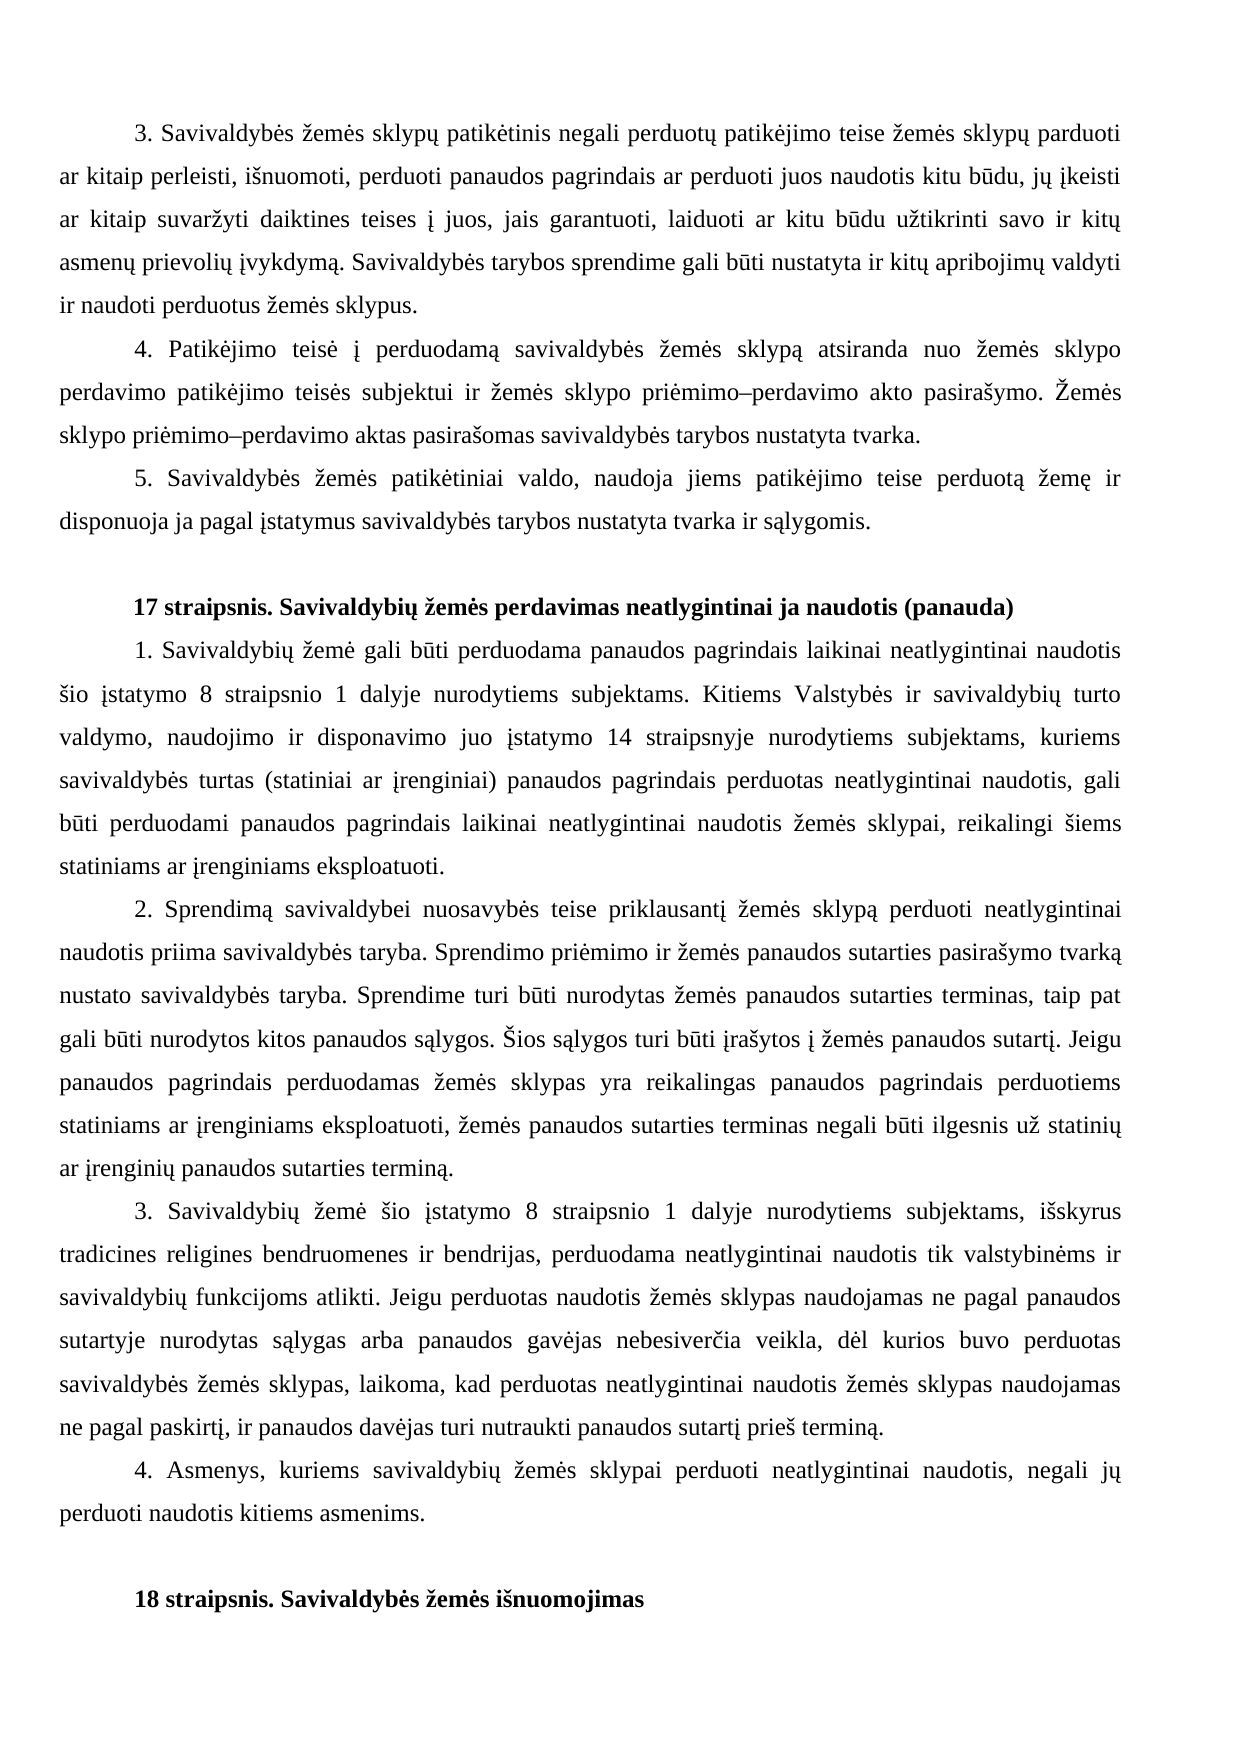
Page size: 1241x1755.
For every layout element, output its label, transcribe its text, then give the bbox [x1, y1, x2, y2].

text 18 straipsnis. Savivaldybės žemės išnuomojimas [59, 1584, 1122, 1613]
text 5. Savivaldybės žemės patikėtiniai valdo, naudoja jiems patikėjimo teise perduotą žemę ir disponuoja ja pagal įstatymus savivaldybės tarybos nustatyta tvarka ir sąlygomis. [59, 463, 1122, 535]
text 3. Savivaldybių žemė šio įstatymo 8 straipsnio 1 dalyje nurodytiems subjektams, išskyrus tradicines religines bendruomenes ir bendrijas, perduodama neatlygintinai naudotis tik valstybinėms ir savivaldybių funkcijoms atlikti. Jeigu perduotas naudotis žemės sklypas naudojamas ne pagal panaudos sutartyje nurodytas sąlygas arba panaudos gavėjas nebesiverčia veikla, dėl kurios buvo perduotas savivaldybės žemės sklypas, laikoma, kad perduotas neatlygintinai naudotis žemės sklypas naudojamas ne pagal paskirtį, ir panaudos davėjas turi nutraukti panaudos sutartį prieš terminą. [59, 1196, 1122, 1441]
text 3. Savivaldybės žemės sklypų patikėtinis negali perduotų patikėjimo teise žemės sklypų parduoti ar kitaip perleisti, išnuomoti, perduoti panaudos pagrindais ar perduoti juos naudotis kitu būdu, jų įkeisti ar kitaip suvaržyti daiktines teises į juos, jais garantuoti, laiduoti ar kitu būdu užtikrinti savo ir kitų asmenų prievolių įvykdymą. Savivaldybės tarybos sprendime gali būti nustatyta ir kitų apribojimų valdyti ir naudoti perduotus žemės sklypus. [59, 118, 1122, 319]
text 2. Sprendimą savivaldybei nuosavybės teise priklausantį žemės sklypą perduoti neatlygintinai naudotis priima savivaldybės taryba. Sprendimo priėmimo ir žemės panaudos sutarties pasirašymo tvarką nustato savivaldybės taryba. Sprendime turi būti nurodytas žemės panaudos sutarties terminas, taip pat gali būti nurodytos kitos panaudos sąlygos. Šios sąlygos turi būti įrašytos į žemės panaudos sutartį. Jeigu panaudos pagrindais perduodamas žemės sklypas yra reikalingas panaudos pagrindais perduotiems statiniams ar įrenginiams eksploatuoti, žemės panaudos sutarties terminas negali būti ilgesnis už statinių ar įrenginių panaudos sutarties terminą. [59, 894, 1122, 1182]
text 4. Asmenys, kuriems savivaldybių žemės sklypai perduoti neatlygintinai naudotis, negali jų perduoti naudotis kitiems asmenims. [59, 1455, 1122, 1527]
text 1. Savivaldybių žemė gali būti perduodama panaudos pagrindais laikinai neatlygintinai naudotis šio įstatymo 8 straipsnio 1 dalyje nurodytiems subjektams. Kitiems Valstybės ir savivaldybių turto valdymo, naudojimo ir disponavimo juo įstatymo 14 straipsnyje nurodytiems subjektams, kuriems savivaldybės turtas (statiniai ar įrenginiai) panaudos pagrindais perduotas neatlygintinai naudotis, gali būti perduodami panaudos pagrindais laikinai neatlygintinai naudotis žemės sklypai, reikalingi šiems statiniams ar įrenginiams eksploatuoti. [59, 636, 1122, 880]
text 17 straipsnis. Savivaldybių žemės perdavimas neatlygintinai ja naudotis (panauda) [133, 592, 1122, 621]
text 4. Patikėjimo teisė į perduodamą savivaldybės žemės sklypą atsiranda nuo žemės sklypo perdavimo patikėjimo teisės subjektui ir žemės sklypo priėmimo–perdavimo akto pasirašymo. Žemės sklypo priėmimo–perdavimo aktas pasirašomas savivaldybės tarybos nustatyta tvarka. [59, 334, 1122, 449]
